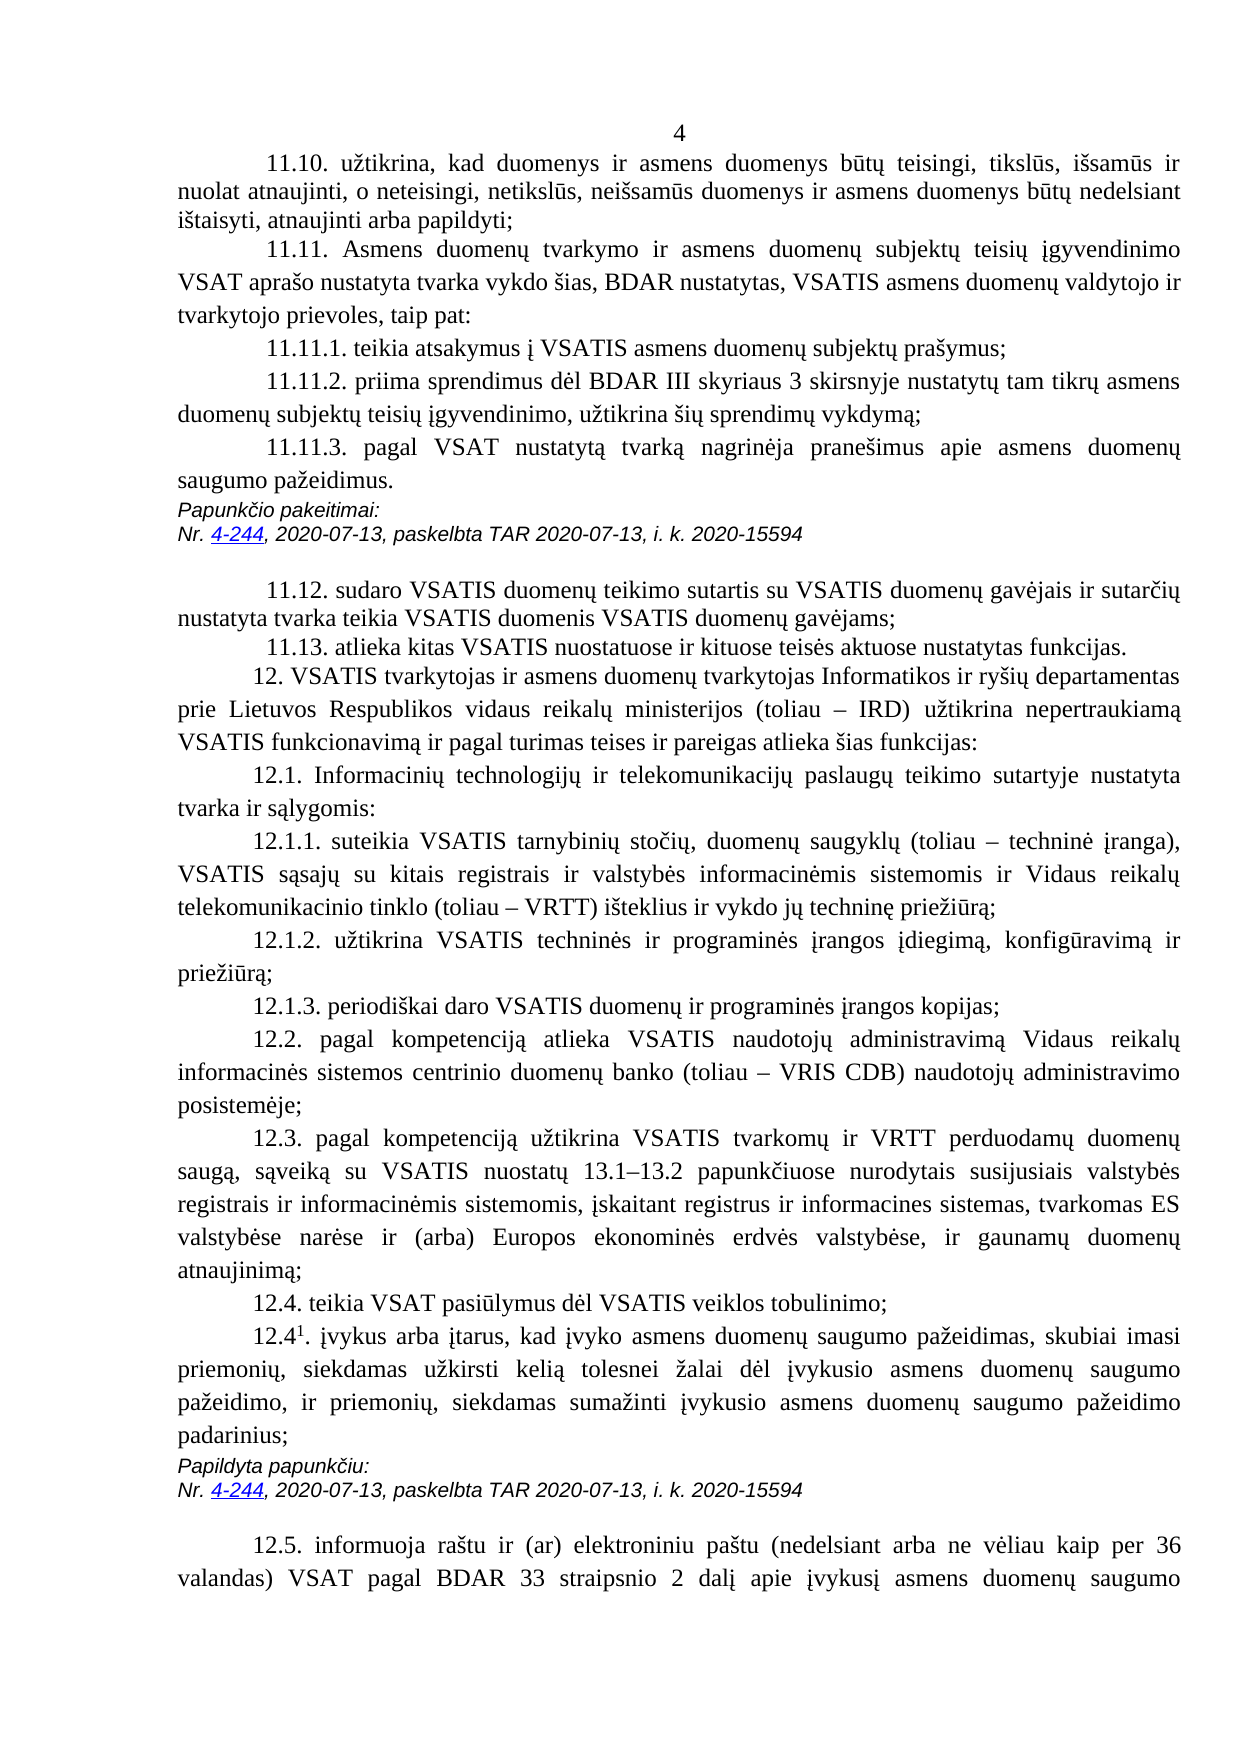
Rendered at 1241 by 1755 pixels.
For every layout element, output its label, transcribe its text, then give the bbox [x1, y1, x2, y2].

text 11.11.1. teikia atsakymus į VSATIS asmens duomenų subjektų prašymus; [177, 333, 1181, 362]
text 12.5. informuoja raštu ir (ar) elektroniniu paštu (nedelsiant arba ne vėliau kaip per 36 valandas) VSAT pagal BDAR 33 straipsnio 2 dalį apie įvykusį asmens duomenų saugumo [177, 1530, 1181, 1592]
text 11.12. sudaro VSATIS duomenų teikimo sutartis su VSATIS duomenų gavėjais ir sutarčių nustatyta tvarka teikia VSATIS duomenis VSATIS duomenų gavėjams; [177, 575, 1181, 632]
text Papunkčio pakeitimai: [177, 498, 1181, 522]
text 12.1. Informacinių technologijų ir telekomunikacijų paslaugų teikimo sutartyje nustatyta tvarka ir sąlygomis: [177, 760, 1181, 822]
text 12.1.2. užtikrina VSATIS techninės ir programinės įrangos įdiegimą, konfigūravimą ir priežiūrą; [177, 925, 1181, 987]
text Nr. 4-244, 2020-07-13, paskelbta TAR 2020-07-13, i. k. 2020-15594 [177, 1477, 1181, 1501]
text 12. VSATIS tvarkytojas ir asmens duomenų tvarkytojas Informatikos ir ryšių departamentas prie Lietuvos Respublikos vidaus reikalų ministerijos (toliau – IRD) užtikrina nepertraukiamą VSATIS funkcionavimą ir pagal turimas teises ir pareigas atlieka šias funkcijas: [177, 661, 1181, 756]
text 12.41. įvykus arba įtarus, kad įvyko asmens duomenų saugumo pažeidimas, skubiai imasi priemonių, siekdamas užkirsti kelią tolesnei žalai dėl įvykusio asmens duomenų saugumo pažeidimo, ir priemonių, siekdamas sumažinti įvykusio asmens duomenų saugumo pažeidimo padarinius; [177, 1321, 1181, 1449]
text 11.11.3. pagal VSAT nustatytą tvarką nagrinėja pranešimus apie asmens duomenų saugumo pažeidimus. [177, 432, 1181, 494]
text 12.2. pagal kompetenciją atlieka VSATIS naudotojų administravimą Vidaus reikalų informacinės sistemos centrinio duomenų banko (toliau – VRIS CDB) naudotojų administravimo posistemėje; [177, 1024, 1181, 1119]
text 12.4. teikia VSAT pasiūlymus dėl VSATIS veiklos tobulinimo; [177, 1288, 1181, 1317]
text 12.3. pagal kompetenciją užtikrina VSATIS tvarkomų ir VRTT perduodamų duomenų saugą, sąveiką su VSATIS nuostatų 13.1–13.2 papunkčiuose nurodytais susijusiais valstybės registrais ir informacinėmis sistemomis, įskaitant registrus ir informacines sistemas, tvarkomas ES valstybėse narėse ir (arba) Europos ekonominės erdvės valstybėse, ir gaunamų duomenų atnaujinimą; [177, 1123, 1181, 1284]
text 12.1.3. periodiškai daro VSATIS duomenų ir programinės įrangos kopijas; [177, 991, 1181, 1020]
text Nr. 4-244, 2020-07-13, paskelbta TAR 2020-07-13, i. k. 2020-15594 [177, 522, 1181, 546]
text 11.10. užtikrina, kad duomenys ir asmens duomenys būtų teisingi, tikslūs, išsamūs ir nuolat atnaujinti, o neteisingi, netikslūs, neišsamūs duomenys ir asmens duomenys būtų nedelsiant ištaisyti, atnaujinti arba papildyti; [177, 148, 1181, 234]
text Papildyta papunkčiu: [177, 1453, 1181, 1477]
text 11.13. atlieka kitas VSATIS nuostatuose ir kituose teisės aktuose nustatytas funkcijas. [177, 632, 1181, 661]
text 12.1.1. suteikia VSATIS tarnybinių stočių, duomenų saugyklų (toliau – techninė įranga), VSATIS sąsajų su kitais registrais ir valstybės informacinėmis sistemomis ir Vidaus reikalų telekomunikacinio tinklo (toliau – VRTT) išteklius ir vykdo jų techninę priežiūrą; [177, 826, 1181, 921]
text 11.11. Asmens duomenų tvarkymo ir asmens duomenų subjektų teisių įgyvendinimo VSAT aprašo nustatyta tvarka vykdo šias, BDAR nustatytas, VSATIS asmens duomenų valdytojo ir tvarkytojo prievoles, taip pat: [177, 234, 1181, 329]
text 11.11.2. priima sprendimus dėl BDAR III skyriaus 3 skirsnyje nustatytų tam tikrų asmens duomenų subjektų teisių įgyvendinimo, užtikrina šių sprendimų vykdymą; [177, 366, 1181, 428]
